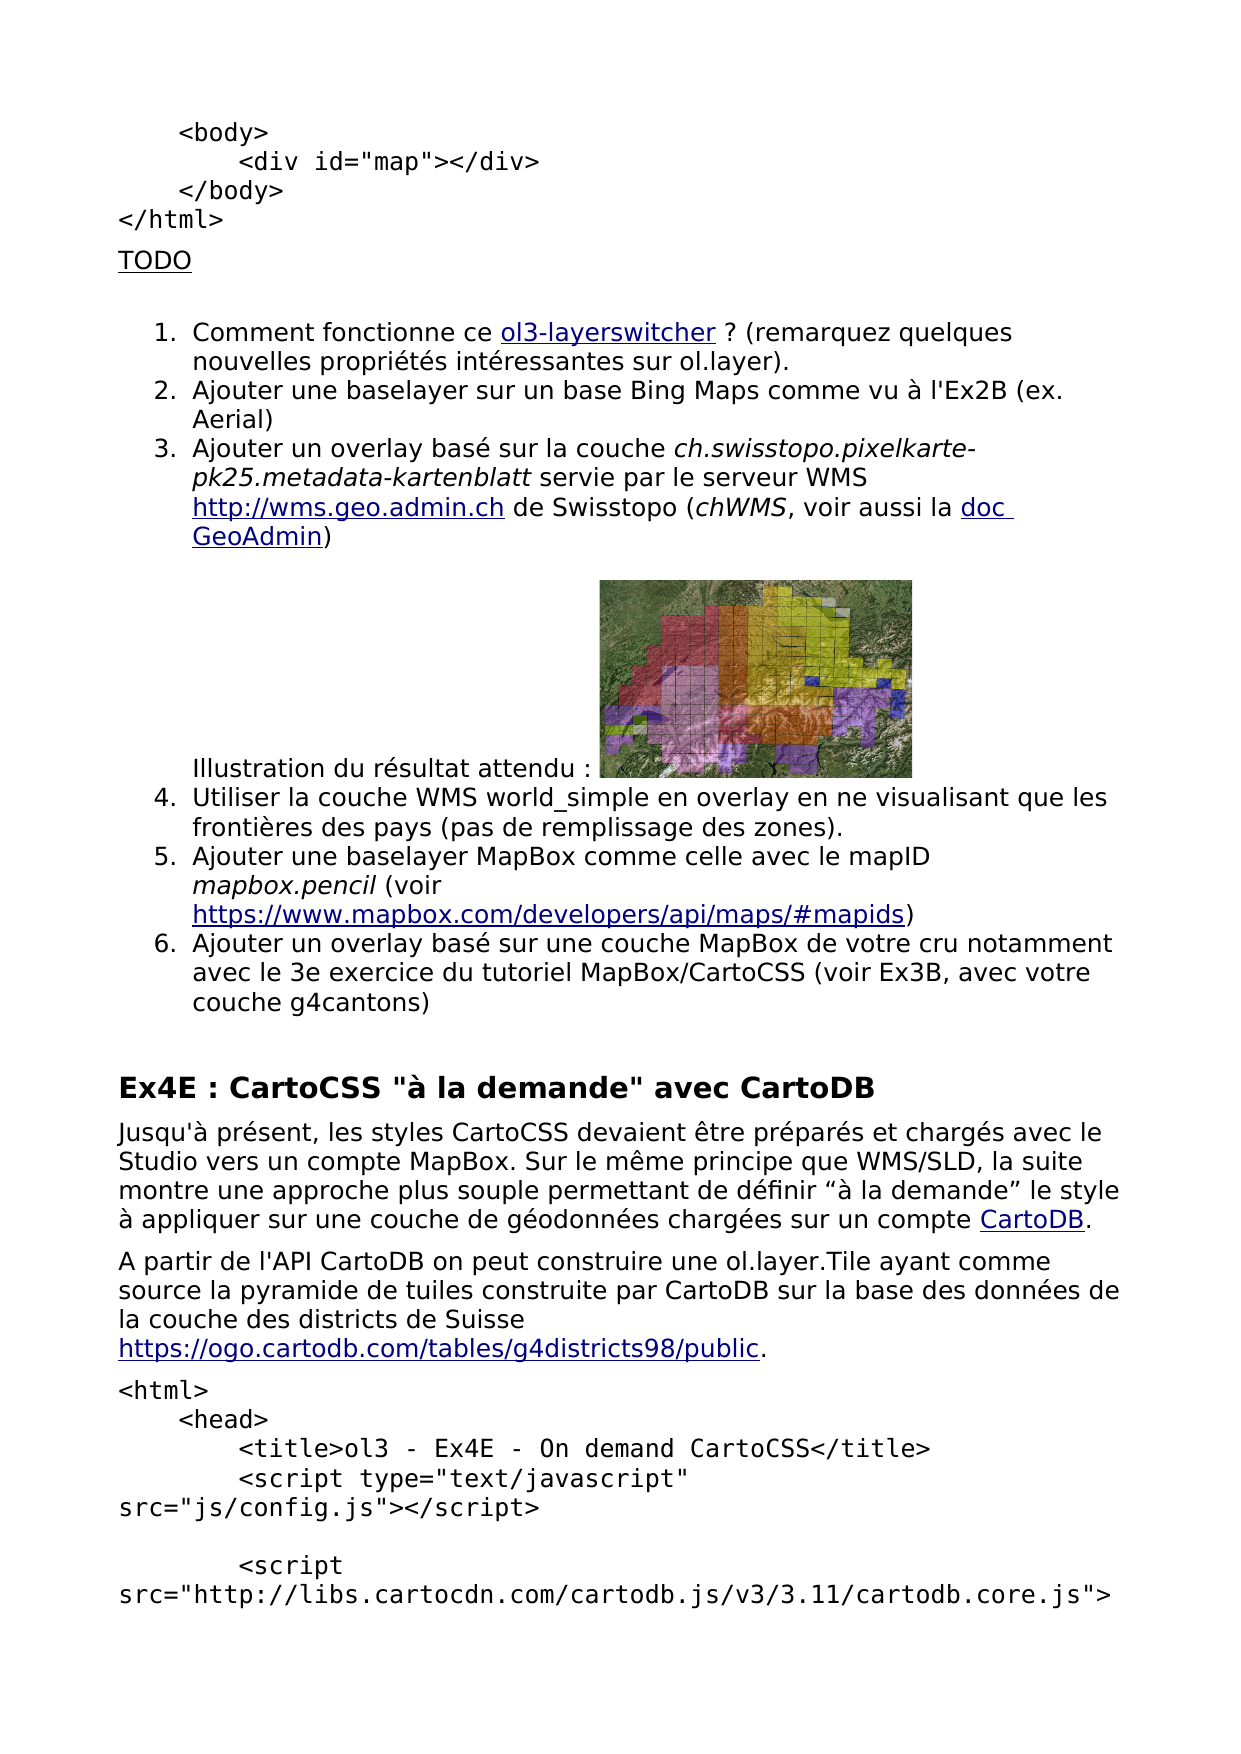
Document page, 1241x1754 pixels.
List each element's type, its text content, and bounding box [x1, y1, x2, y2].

list Ajouter une baselayer MapBox comme celle avec le mapID mapbox.pencil (voir https://www.mapbox.com/developers/api/maps/#mapids) [177, 842, 1122, 929]
list Comment fonctionne ce ol3-layerswitcher ? (remarquez quelques nouvelles propriétés intéressantes sur ol.layer). [177, 318, 1122, 376]
list Ajouter un overlay basé sur une couche MapBox de votre cru notamment avec le 3e exercice du tutoriel MapBox/CartoCSS (voir Ex3B, avec votre couche g4cantons) [177, 929, 1122, 1017]
text A partir de l'API CartoDB on peut construire une ol.layer.Tile ayant comme source la pyramide de tuiles construite par CartoDB sur la base des données de la couche des districts de Suisse https://ogo.cartodb.com/tables/g4districts98/public. [118, 1247, 1122, 1364]
text <html> <head> <title>ol3 - Ex4E - On demand CartoCSS</title> <script type="text/javascript" src="js/config.js"></script> <script src="http://libs.cartocdn.com/cartodb.js/v3/3.11/cartodb.core.js"> [118, 1376, 1122, 1609]
list Ajouter une baselayer sur un base Bing Maps comme vu à l'Ex2B (ex. Aerial) [177, 376, 1122, 434]
list Utiliser la couche WMS world_simple en overlay en ne visualisant que les frontières des pays (pas de remplissage des zones). [177, 784, 1122, 842]
text TODO [118, 247, 1122, 276]
picture [599, 580, 913, 778]
text <body> <div id="map"></div> </body> </html> [118, 118, 1122, 235]
subtitle Ex4E : CartoCSS "à la demande" avec CartoDB [118, 1071, 1122, 1105]
text Jusqu'à présent, les styles CartoCSS devaient être préparés et chargés avec le Studio vers un compte MapBox. Sur le même principe que WMS/SLD, la suite montre une approche plus souple permettant de définir “à la demande” le style à appliquer sur une couche de géodonnées chargées sur un compte CartoDB. [118, 1118, 1122, 1234]
list Ajouter un overlay basé sur la couche ch.swisstopo.pixelkarte-pk25.metadata-kartenblatt servie par le serveur WMS http://wms.geo.admin.ch de Swisstopo (chWMS, voir aussi la doc GeoAdmin) Illustration du résultat attendu : [177, 434, 1122, 784]
